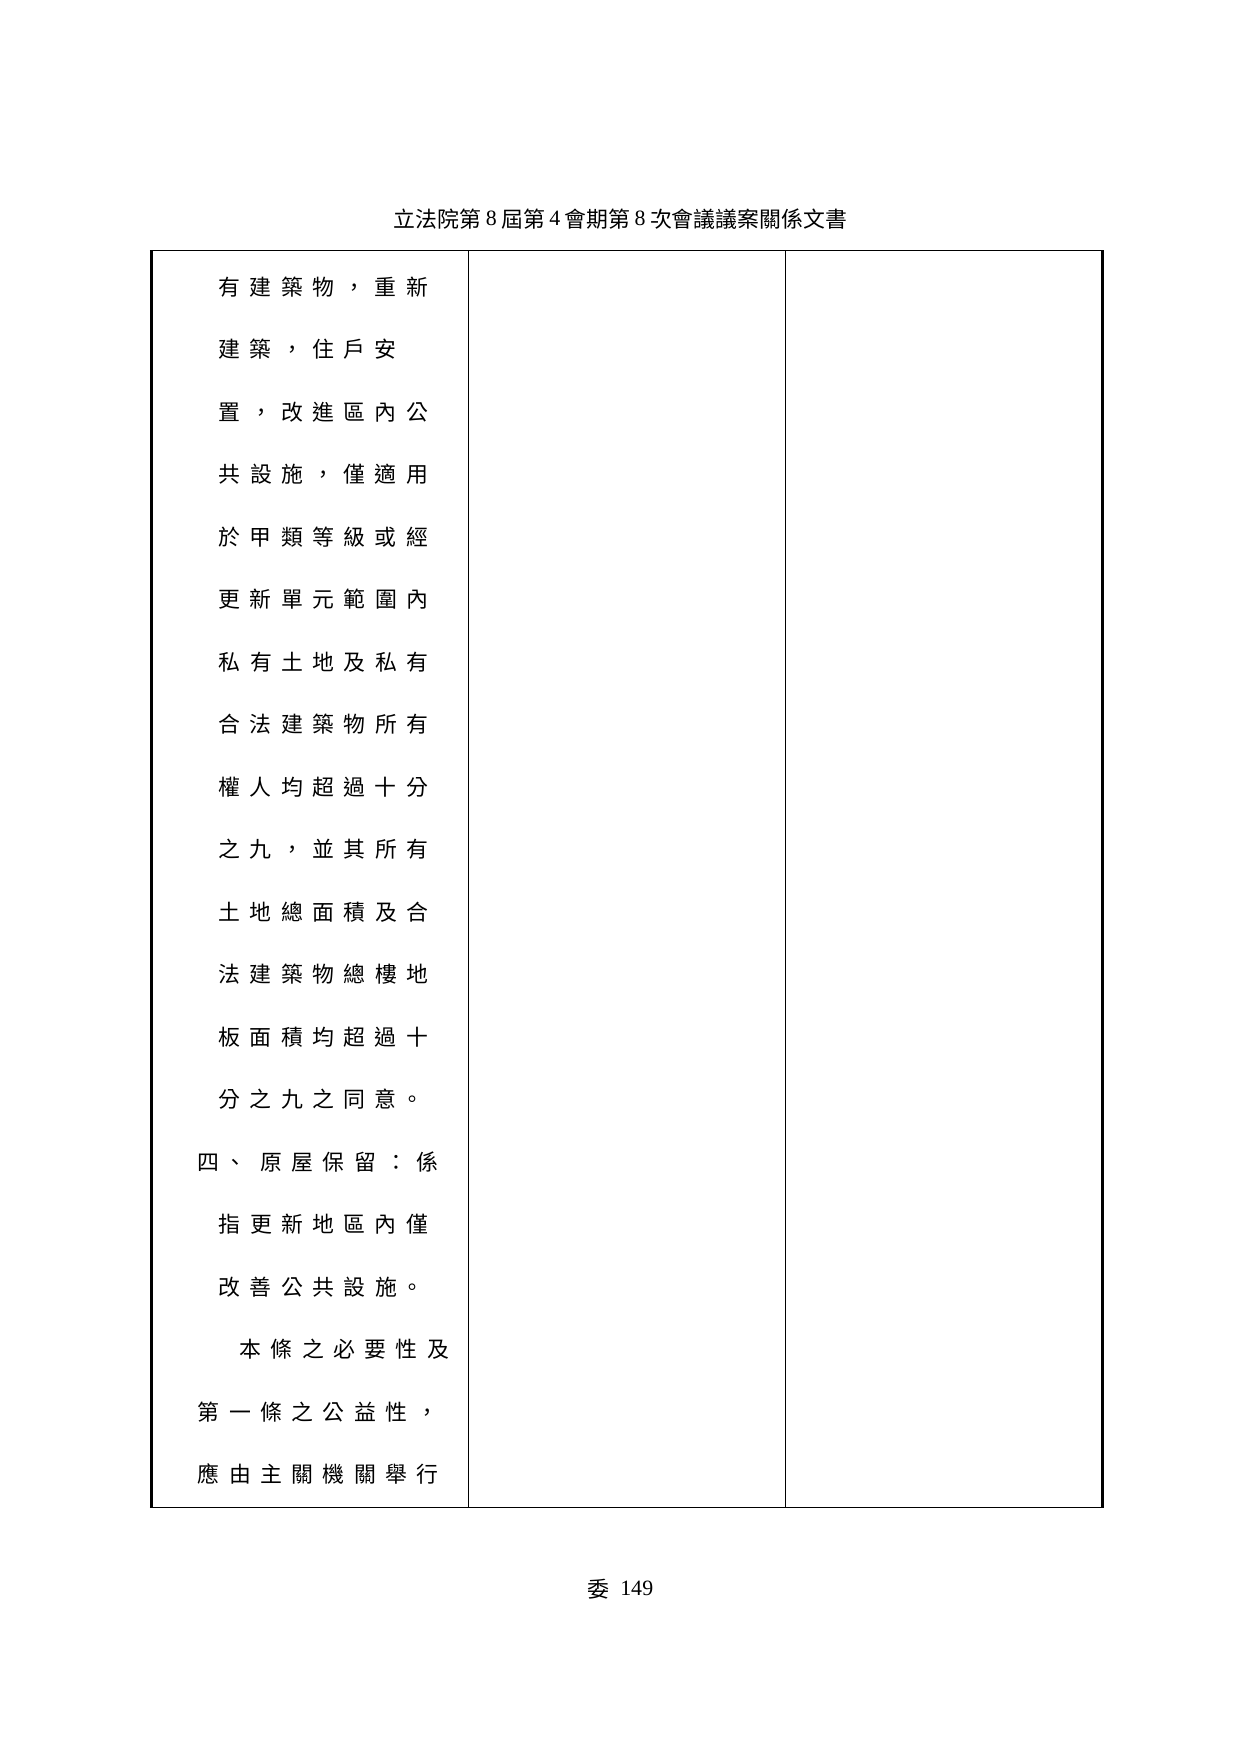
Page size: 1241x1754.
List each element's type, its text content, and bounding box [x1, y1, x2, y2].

table_cell [469, 251, 785, 1507]
table_cell [786, 251, 1101, 1507]
table_cell 第四條 更新必要性之評級都市更新之必要性，於主管機關鑑定後做出分級： 一、甲類等級：因屬地震、火災、水災、風災、高氯離子混凝土建築物、輻射污染建築物或其他重大事變遭受損壞或有受損壞之虞致具有急迫更新必要性者。 二、乙類等級：因屬地震、火災、水災、風災、高氯離子混凝土建築物、輻射污染建築物或其他重大事變遭受損壞或有受損壞之虞有更新之必要但急迫性較弱者。 三、丙類等級：因屬地震、火災、水災、風災、高氯離子混凝土建築物、輻射污染建築物或其他重大事變遭受損壞或有受損壞之虞有更新之必要但無急迫性者。 前項主管機關應遴選專業團體，對聲請之個案作出前條等級之技術性評鑑。 都市更新處理方式及同意比率，分為下列三種： 一、維護：係指加強更新單元內土地使用及建築管理，改進區內公共設施，以保持其良好狀況，適用於丙類等級且經更新單元範圍內私有土地及私有合法建築物所有權人均超過二分之一，並其所有土地總面積及合法建築物總樓地板面積均超過二分之一之同意 二、整建：係指改建、修建更新單元內建築物或充實其設備，並改進單元公共設施，僅適用於乙類等級且經更新單元範圍內私有土地及私有合法建築物所有權人均超過四分之三，並其所有土地總面積及合法建築物總樓地板面積均超過四分之三之同意 三、重建：係指拆除更新單元內原有建築物，重新建築，住戶安置，改進區內公共設施，僅適用於甲類等級或經更新單元範圍內私有土地及私有合法建築物所有權人均超過十分之九，並其所有土地總面積及合法建築物總樓地板面積均超過十分之九之同意。 四、原屋保留：係指更新地區內僅改善公共設施。 本條之必要性及第一條之公益性，應由主關機關舉行聽證會認定之。 [153, 251, 468, 1507]
